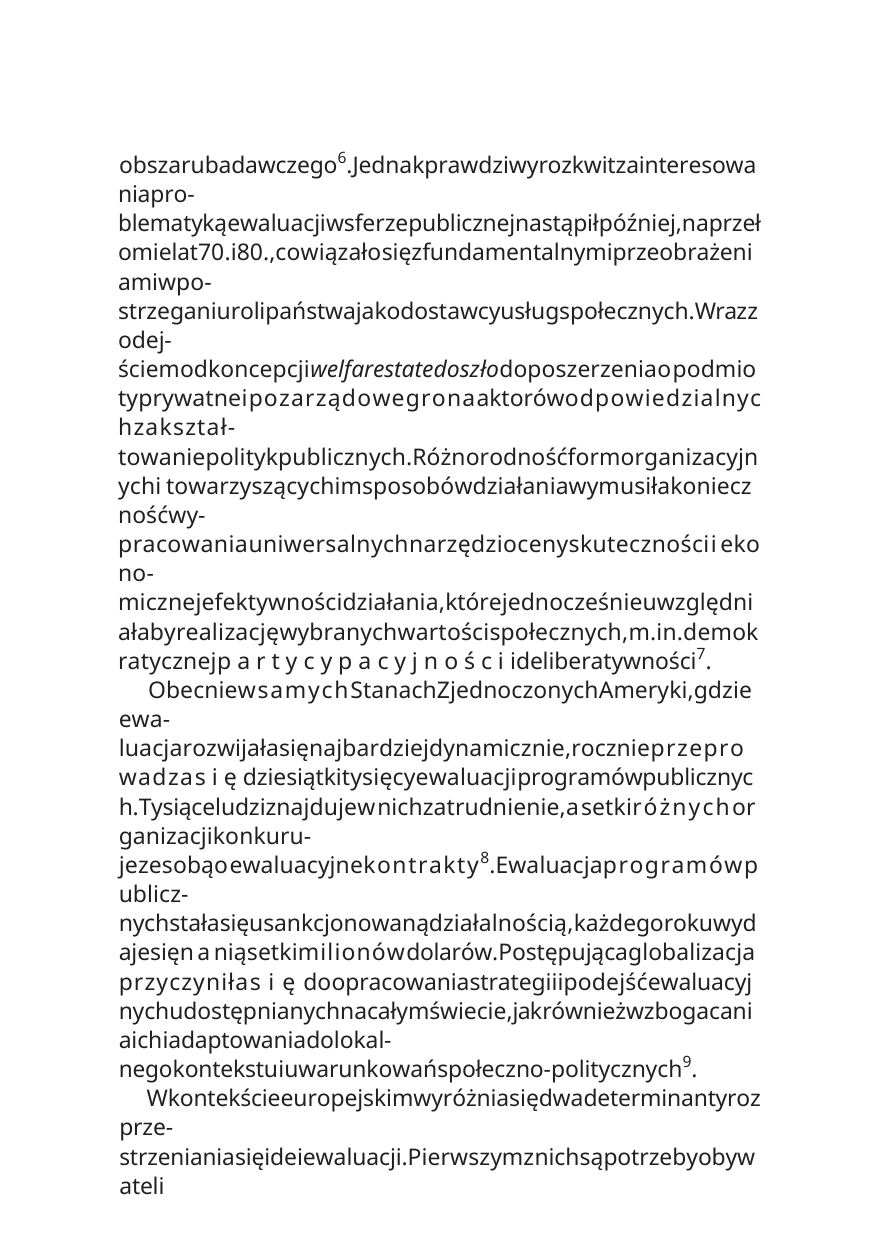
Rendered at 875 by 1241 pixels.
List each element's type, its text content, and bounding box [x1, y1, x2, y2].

text ObecniewsamychStanachZjednoczonychAmeryki,gdzieewa-luacjarozwijałasięnajbardziejdynamicznie,rocznieprzeprowadzasiędziesiątkitysięcyewaluacjiprogramówpublicznych.Tysiąceludziznajdujewnichzatrudnienie,asetkiróżnychorganizacjikonkuru-jezesobąoewaluacyjnekontrakty8.Ewaluacjaprogramówpublicz-nychstałasięusankcjonowanądziałalnością,każdegorokuwydajesięnaniąsetkimilionówdolarów.Postępującaglobalizacjaprzyczyniłasiędoopracowaniastrategiiipodejśćewaluacyjnychudostępnianychnacałymświecie,jakrównieżwzbogacaniaichiadaptowaniadolokal-negokontekstuiuwarunkowańspołeczno-politycznych9. [118, 675, 762, 1083]
text obszarubadawczego6.Jednakprawdziwyrozkwitzainteresowaniapro-blematykąewaluacjiwsferzepublicznejnastąpiłpóźniej,naprzełomielat70.i80.,cowiązałosięzfundamentalnymiprzeobrażeniamiwpo-strzeganiurolipaństwajakodostawcyusługspołecznych.Wrazzodej-ściemodkoncepcjiwelfarestatedoszłodoposzerzeniaopodmiotyprywatneipozarządowegronaaktorówodpowiedzialnychzakształ-towaniepolitykpublicznych.Różnorodnośćformorganizacyjnychitowarzyszącychimsposobówdziałaniawymusiłakoniecznośćwy-pracowaniauniwersalnychnarzędziocenyskutecznościiekono-micznejefektywnościdziałania,którejednocześnieuwzględniałabyrealizacjęwybranychwartościspołecznych,m.in.demokratycznejpartycypacyjnościideliberatywności7. [118, 150, 762, 675]
text Wkontekścieeuropejskimwyróżniasiędwadeterminantyrozprze-strzenianiasięideiewaluacji.Pierwszymznichsąpotrzebyobywateli [119, 1083, 762, 1200]
